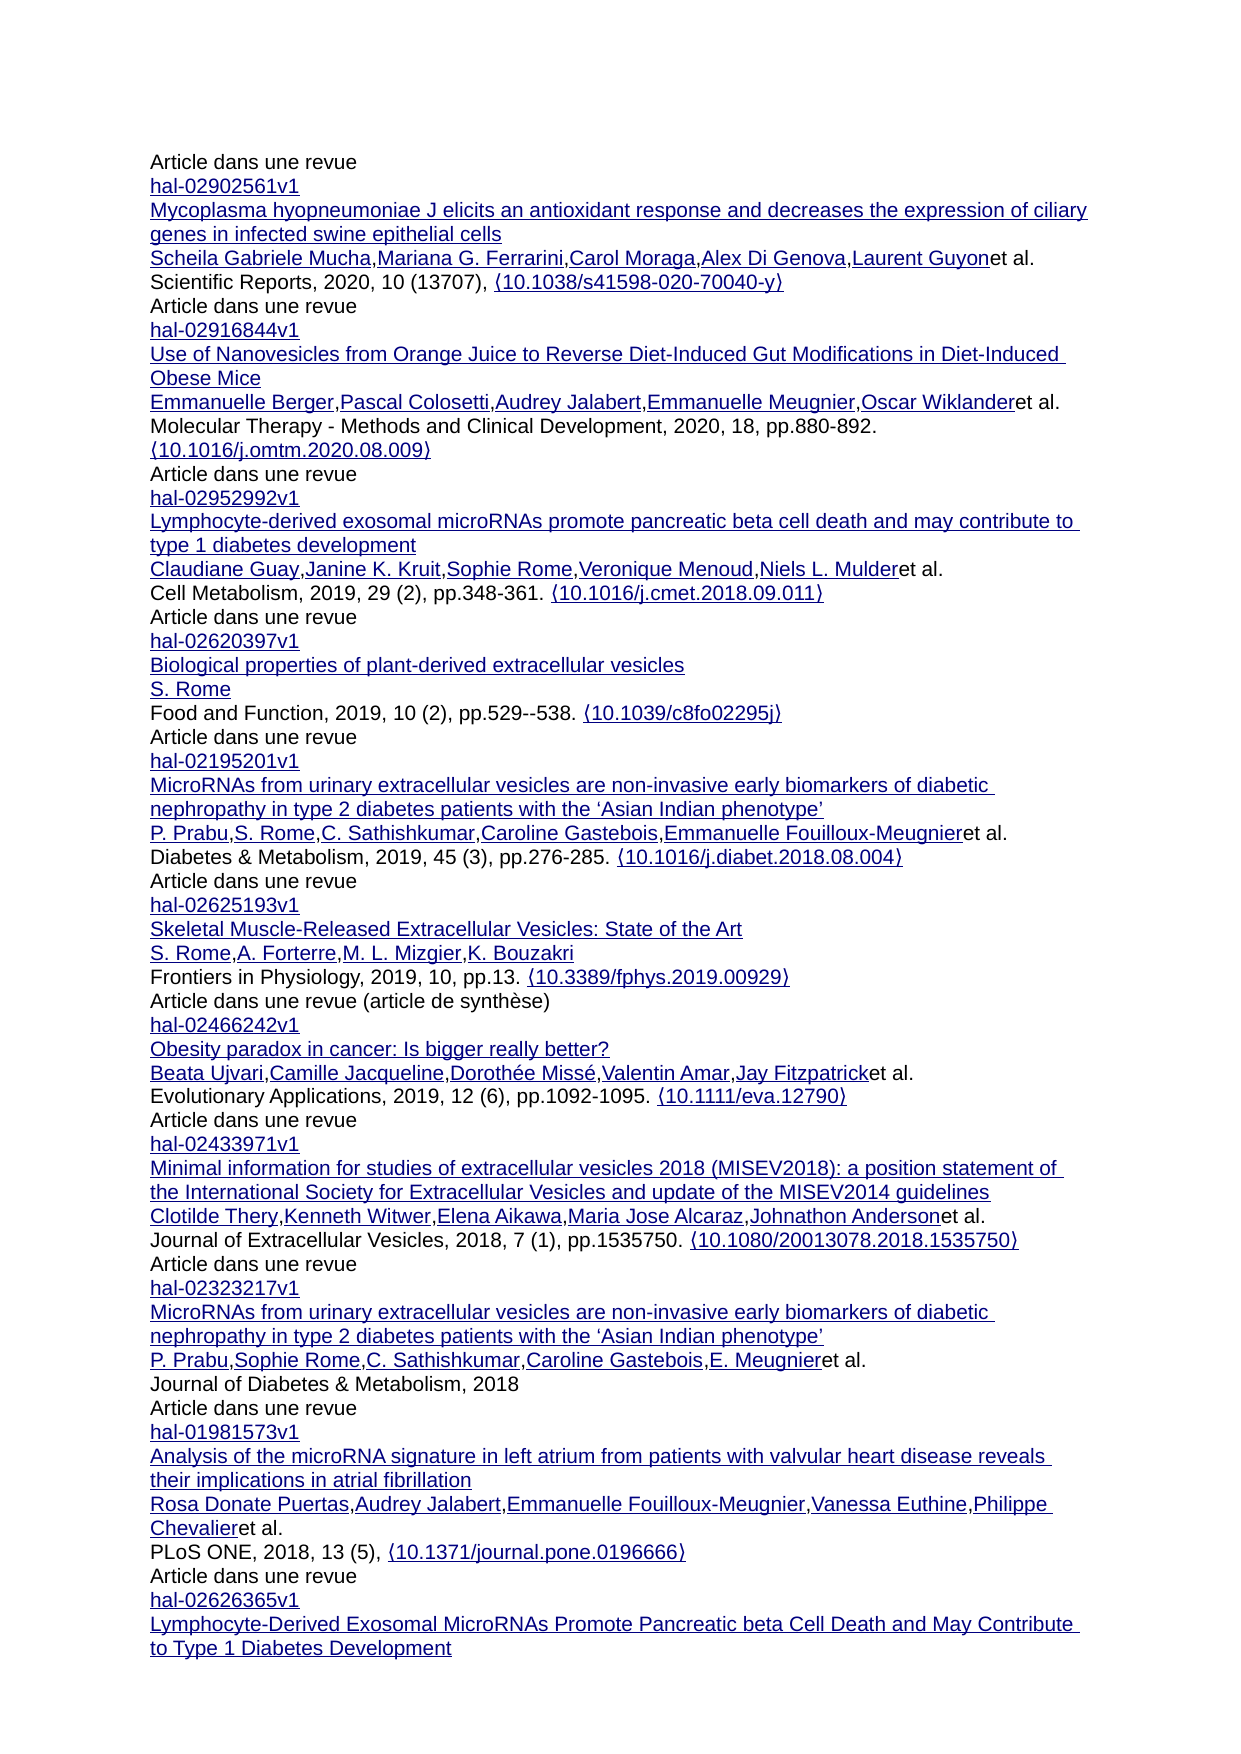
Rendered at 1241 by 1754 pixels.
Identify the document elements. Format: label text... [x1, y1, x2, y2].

table_cell Article dans une revue hal-02902561v1 [150, 150, 1090, 198]
table_cell Analysis of the microRNA signature in left atrium from patients with valvular heart disease reveals their implications in atrial fibrillation Rosa Donate Puertas,Audrey Jalabert,Emmanuelle Fouilloux-Meugnier,Vanessa Euthine,Philippe Chevalieret al. PLoS ONE, 2018, 13 (5), ⟨10.1371/journal.pone.0196666⟩ Article dans une revue hal-02626365v1 [150, 1444, 1090, 1611]
table_cell Mycoplasma hyopneumoniae J elicits an antioxidant response and decreases the expression of ciliary genes in infected swine epithelial cells Scheila Gabriele Mucha,Mariana G. Ferrarini,Carol Moraga,Alex Di Genova,Laurent Guyonet al. Scientific Reports, 2020, 10 (13707), ⟨10.1038/s41598-020-70040-y⟩ Article dans une revue hal-02916844v1 [150, 198, 1090, 342]
table_cell Skeletal Muscle-Released Extracellular Vesicles: State of the Art S. Rome,A. Forterre,M. L. Mizgier,K. Bouzakri Frontiers in Physiology, 2019, 10, pp.13. ⟨10.3389/fphys.2019.00929⟩ Article dans une revue (article de synthèse) hal-02466242v1 [150, 917, 1090, 1036]
table_cell Biological properties of plant-derived extracellular vesicles S. Rome Food and Function, 2019, 10 (2), pp.529--538. ⟨10.1039/c8fo02295j⟩ Article dans une revue hal-02195201v1 [150, 653, 1090, 773]
table_cell Minimal information for studies of extracellular vesicles 2018 (MISEV2018): a position statement of the International Society for Extracellular Vesicles and update of the MISEV2014 guidelines Clotilde Thery,Kenneth Witwer,Elena Aikawa,Maria Jose Alcaraz,Johnathon Andersonet al. Journal of Extracellular Vesicles, 2018, 7 (1), pp.1535750. ⟨10.1080/20013078.2018.1535750⟩ Article dans une revue hal-02323217v1 [150, 1156, 1090, 1300]
table_cell Lymphocyte-Derived Exosomal MicroRNAs Promote Pancreatic beta Cell Death and May Contribute to Type 1 Diabetes Development [150, 1611, 1090, 1659]
table_cell Lymphocyte-derived exosomal microRNAs promote pancreatic beta cell death and may contribute to type 1 diabetes development Claudiane Guay,Janine K. Kruit,Sophie Rome,Veronique Menoud,Niels L. Mulderet al. Cell Metabolism, 2019, 29 (2), pp.348-361. ⟨10.1016/j.cmet.2018.09.011⟩ Article dans une revue hal-02620397v1 [150, 509, 1090, 653]
table_cell Obesity paradox in cancer: Is bigger really better? Beata Ujvari,Camille Jacqueline,Dorothée Missé,Valentin Amar,Jay Fitzpatricket al. Evolutionary Applications, 2019, 12 (6), pp.1092-1095. ⟨10.1111/eva.12790⟩ Article dans une revue hal-02433971v1 [150, 1036, 1090, 1156]
table_cell MicroRNAs from urinary extracellular vesicles are non-invasive early biomarkers of diabetic nephropathy in type 2 diabetes patients with the ‘Asian Indian phenotype’ P. Prabu,S. Rome,C. Sathishkumar,Caroline Gastebois,Emmanuelle Fouilloux-Meugnieret al. Diabetes & Metabolism, 2019, 45 (3), pp.276-285. ⟨10.1016/j.diabet.2018.08.004⟩ Article dans une revue hal-02625193v1 [150, 773, 1090, 917]
table_cell MicroRNAs from urinary extracellular vesicles are non-invasive early biomarkers of diabetic nephropathy in type 2 diabetes patients with the ‘Asian Indian phenotype’ P. Prabu,Sophie Rome,C. Sathishkumar,Caroline Gastebois,E. Meugnieret al. Journal of Diabetes & Metabolism, 2018 Article dans une revue hal-01981573v1 [150, 1300, 1090, 1444]
table_cell Use of Nanovesicles from Orange Juice to Reverse Diet-Induced Gut Modifications in Diet-Induced Obese Mice Emmanuelle Berger,Pascal Colosetti,Audrey Jalabert,Emmanuelle Meugnier,Oscar Wiklanderet al. Molecular Therapy - Methods and Clinical Development, 2020, 18, pp.880-892. ⟨10.1016/j.omtm.2020.08.009⟩ Article dans une revue hal-02952992v1 [150, 342, 1090, 509]
